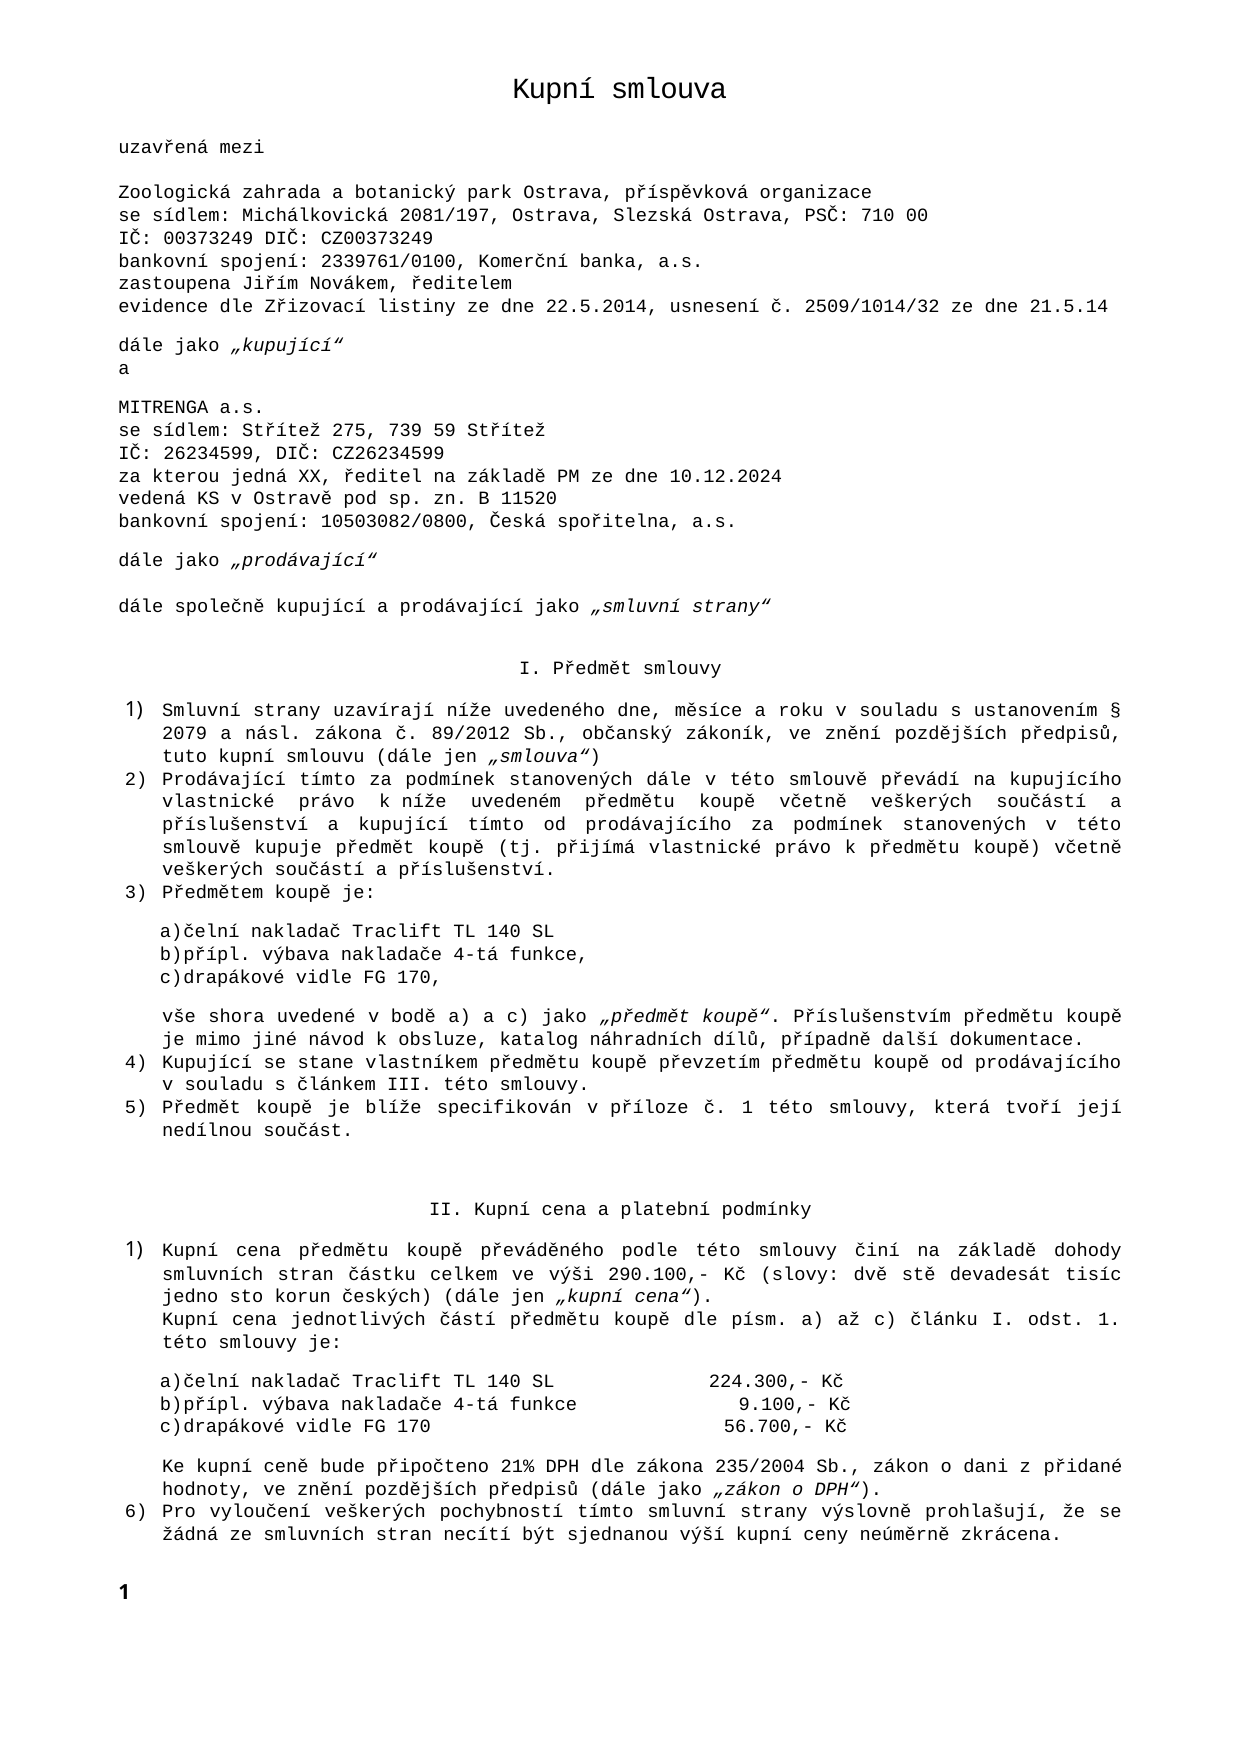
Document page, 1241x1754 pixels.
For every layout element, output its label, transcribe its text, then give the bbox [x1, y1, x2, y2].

text Zoologická zahrada a botanický park Ostrava, příspěvková organizace [118, 183, 1122, 204]
list Kupní cena předmětu koupě převáděného podle této smlouvy činí na základě dohody smluvních stran částku celkem ve výši 290.100,- Kč (slovy: dvě stě devadesát tisíc jedno sto korun českých) (dále jen „kupní cena“). [124, 1234, 1122, 1308]
list čelní nakladač Traclift TL 140 SL [159, 922, 1122, 943]
text se sídlem: Michálkovická 2081/197, Ostrava, Slezská Ostrava, PSČ: 710 00 [118, 206, 1122, 227]
text I. Předmět smlouvy [118, 659, 1122, 680]
text se sídlem: Střítež 275, 739 59 Střítež [118, 421, 1122, 442]
text II. Kupní cena a platební podmínky [118, 1199, 1122, 1221]
text vše shora uvedené v bodě a) a c) jako „předmět koupě“. Příslušenstvím předmětu koupě je mimo jiné návod k obsluze, katalog náhradních dílů, případně další dokumentace. [162, 1007, 1122, 1051]
text IČ: 26234599, DIČ: CZ26234599 [118, 444, 1122, 465]
list Prodávající tímto za podmínek stanovených dále v této smlouvě převádí na kupujícího vlastnické právo k níže uvedeném předmětu koupě včetně veškerých součástí a příslušenství a kupující tímto od prodávajícího za podmínek stanovených v této smlouvě kupuje předmět koupě (tj. přijímá vlastnické právo k předmětu koupě) včetně veškerých součástí a příslušenství. [124, 769, 1122, 881]
list Pro vyloučení veškerých pochybností tímto smluvní strany výslovně prohlašují, že se žádná ze smluvních stran necítí být sjednanou výší kupní ceny neúměrně zkrácena. [124, 1502, 1122, 1546]
list drapákové vidle FG 170 56.700,- Kč [159, 1417, 1122, 1438]
text vedená KS v Ostravě pod sp. zn. B 11520 [118, 489, 1122, 510]
text Kupní cena jednotlivých částí předmětu koupě dle písm. a) až c) článku I. odst. 1. této smlouvy je: [162, 1310, 1122, 1354]
text dále jako „prodávající“ [118, 551, 1122, 572]
list Smluvní strany uzavírají níže uvedeného dne, měsíce a roku v souladu s ustanovením § 2079 a násl. zákona č. 89/2012 Sb., občanský zákoník, ve znění pozdějších předpisů, tuto kupní smlouvu (dále jen „smlouva“) [124, 694, 1122, 768]
text IČ: 00373249 DIČ: CZ00373249 [118, 229, 1122, 250]
text MITRENGA a.s. [118, 398, 1122, 419]
text uzavřená mezi [118, 138, 1122, 159]
text evidence dle Zřizovací listiny ze dne 22.5.2014, usnesení č. 2509/1014/32 ze dne 21.5.14 [118, 297, 1122, 318]
text Kupní smlouva [118, 74, 1122, 107]
text Ke kupní ceně bude připočteno 21% DPH dle zákona 235/2004 Sb., zákon o dani z přidané hodnoty, ve znění pozdějších předpisů (dále jako „zákon o DPH“). [162, 1457, 1122, 1501]
list přípl. výbava nakladače 4-tá funkce 9.100,- Kč [159, 1394, 1122, 1416]
list čelní nakladač Traclift TL 140 SL 224.300,- Kč [159, 1372, 1122, 1393]
text bankovní spojení: 2339761/0100, Komerční banka, a.s. [118, 251, 1122, 273]
text a [118, 359, 1122, 380]
list Předmětem koupě je: [124, 883, 1122, 904]
list Kupující se stane vlastníkem předmětu koupě převzetím předmětu koupě od prodávajícího v souladu s článkem III. této smlouvy. [124, 1052, 1122, 1096]
text bankovní spojení: 10503082/0800, Česká spořitelna, a.s. [118, 512, 1122, 533]
text za kterou jedná XX, ředitel na základě PM ze dne 10.12.2024 [118, 466, 1122, 488]
text dále jako „kupující“ [118, 336, 1122, 357]
list drapákové vidle FG 170, [159, 968, 1122, 989]
text zastoupena Jiřím Novákem, ředitelem [118, 274, 1122, 295]
text dále společně kupující a prodávající jako „smluvní strany“ [118, 597, 1122, 618]
list Předmět koupě je blíže specifikován v příloze č. 1 této smlouvy, která tvoří její nedílnou součást. [124, 1098, 1122, 1142]
list přípl. výbava nakladače 4-tá funkce, [159, 945, 1122, 966]
